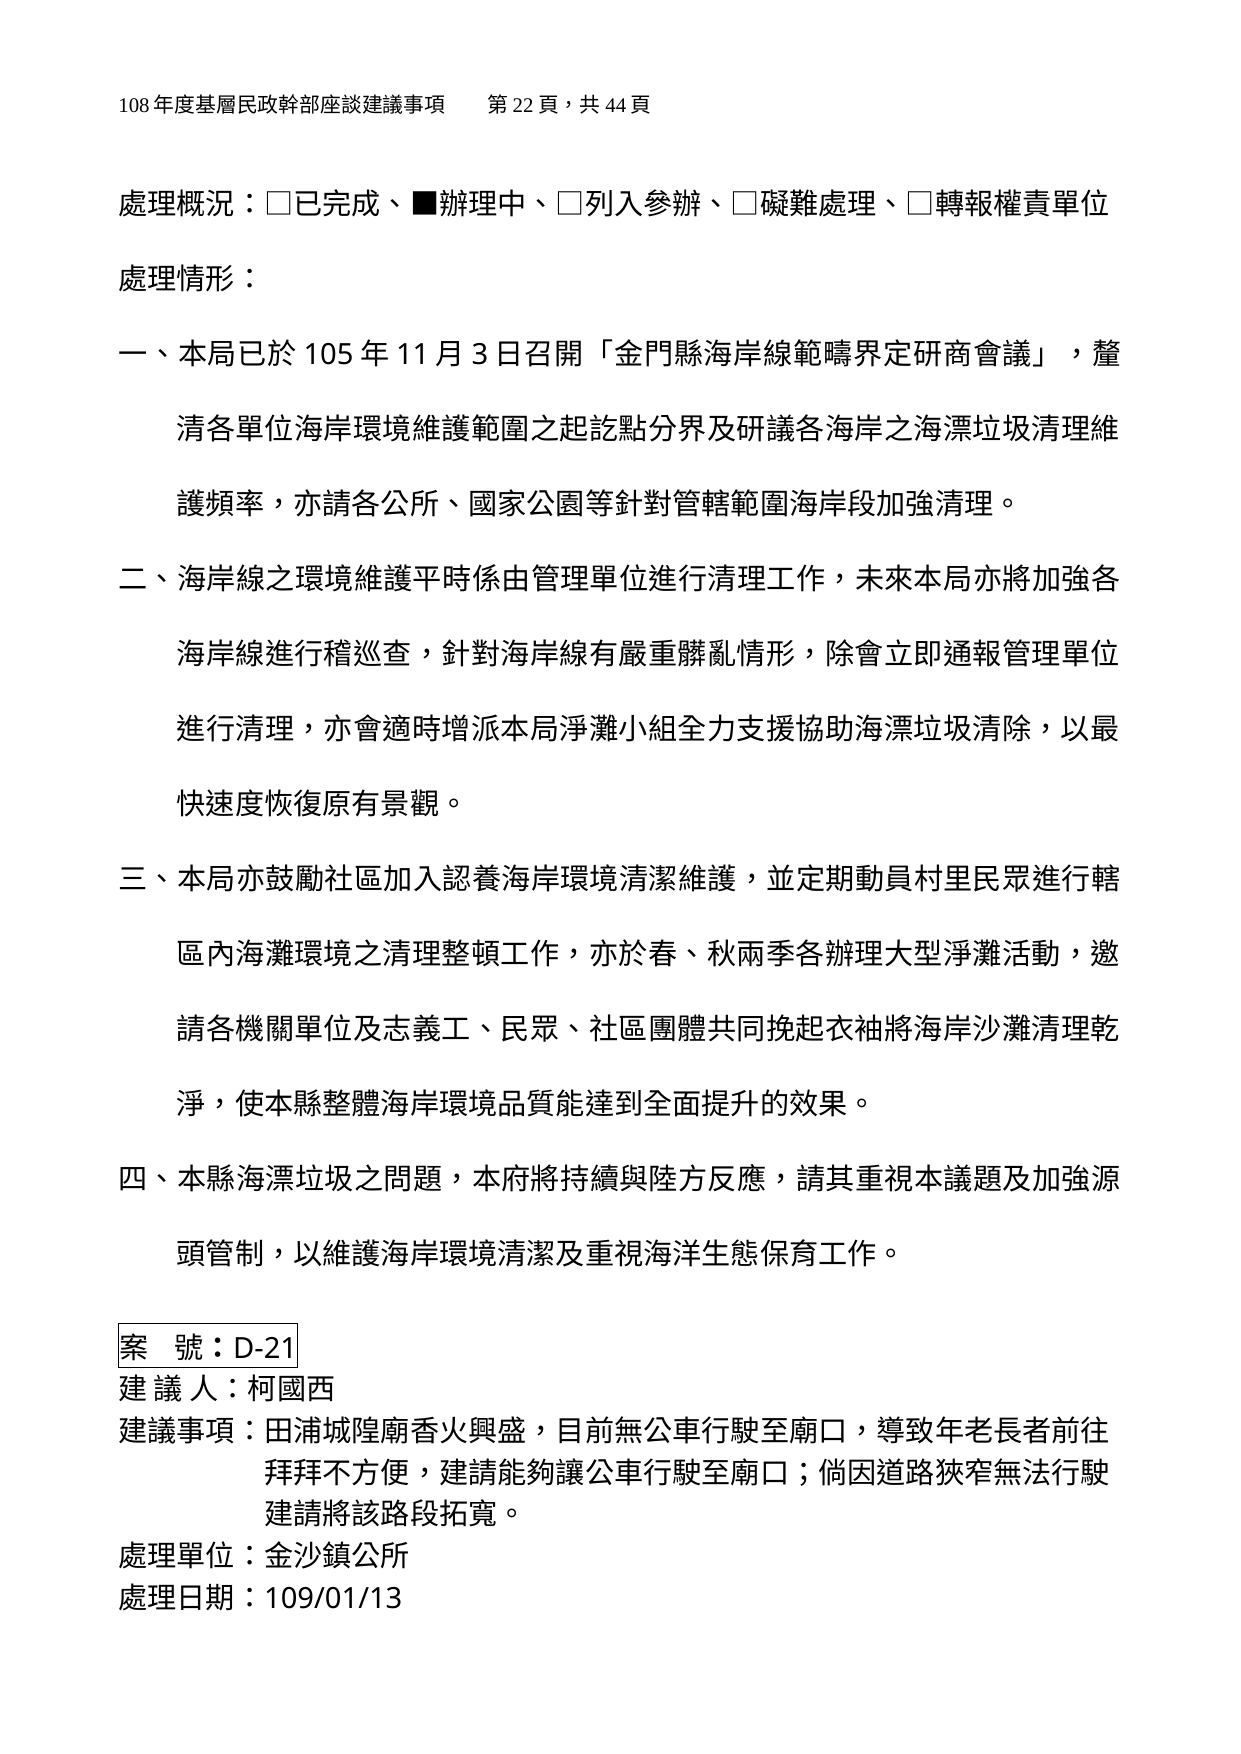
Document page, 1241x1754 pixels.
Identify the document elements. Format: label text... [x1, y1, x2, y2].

text 處理日期：109/01/13 [118, 1575, 1122, 1616]
text 建議事項：田浦城隍廟香火興盛，目前無公車行駛至廟口，導致年老長者前往拜拜不方便，建請能夠讓公車行駛至廟口；倘因道路狹窄無法行駛建請將該路段拓寬。 [118, 1408, 1122, 1533]
text 一、本局已於105年11月3日召開「金門縣海岸線範疇界定研商會議」，釐清各單位海岸環境維護範圍之起訖點分界及研議各海岸之海漂垃圾清理維護頻率，亦請各公所、國家公園等針對管轄範圍海岸段加強清理。 [118, 308, 1122, 533]
text 四、本縣海漂垃圾之問題，本府將持續與陸方反應，請其重視本議題及加強源頭管制，以維護海岸環境清潔及重視海洋生態保育工作。 [118, 1133, 1122, 1283]
text [298, 1325, 1122, 1366]
text 處理概況：□已完成、■辦理中、□列入參辦、□礙難處理、□轉報權責單位 [118, 158, 1122, 233]
text 三、本局亦鼓勵社區加入認養海岸環境清潔維護，並定期動員村里民眾進行轄區內海灘環境之清理整頓工作，亦於春、秋兩季各辦理大型淨灘活動，邀請各機關單位及志義工、民眾、社區團體共同挽起衣袖將海岸沙灘清理乾淨，使本縣整體海岸環境品質能達到全面提升的效果。 [118, 833, 1122, 1133]
text 二、海岸線之環境維護平時係由管理單位進行清理工作，未來本局亦將加強各海岸線進行稽巡查，針對海岸線有嚴重髒亂情形，除會立即通報管理單位進行清理，亦會適時增派本局淨灘小組全力支援協助海漂垃圾清除，以最快速度恢復原有景觀。 [118, 533, 1122, 833]
text 案 號：D-21 [119, 1325, 297, 1366]
text 建 議 人：柯國西 [118, 1366, 1122, 1408]
text 處理單位：金沙鎮公所 [118, 1533, 1122, 1575]
text 處理情形： [118, 233, 1122, 308]
